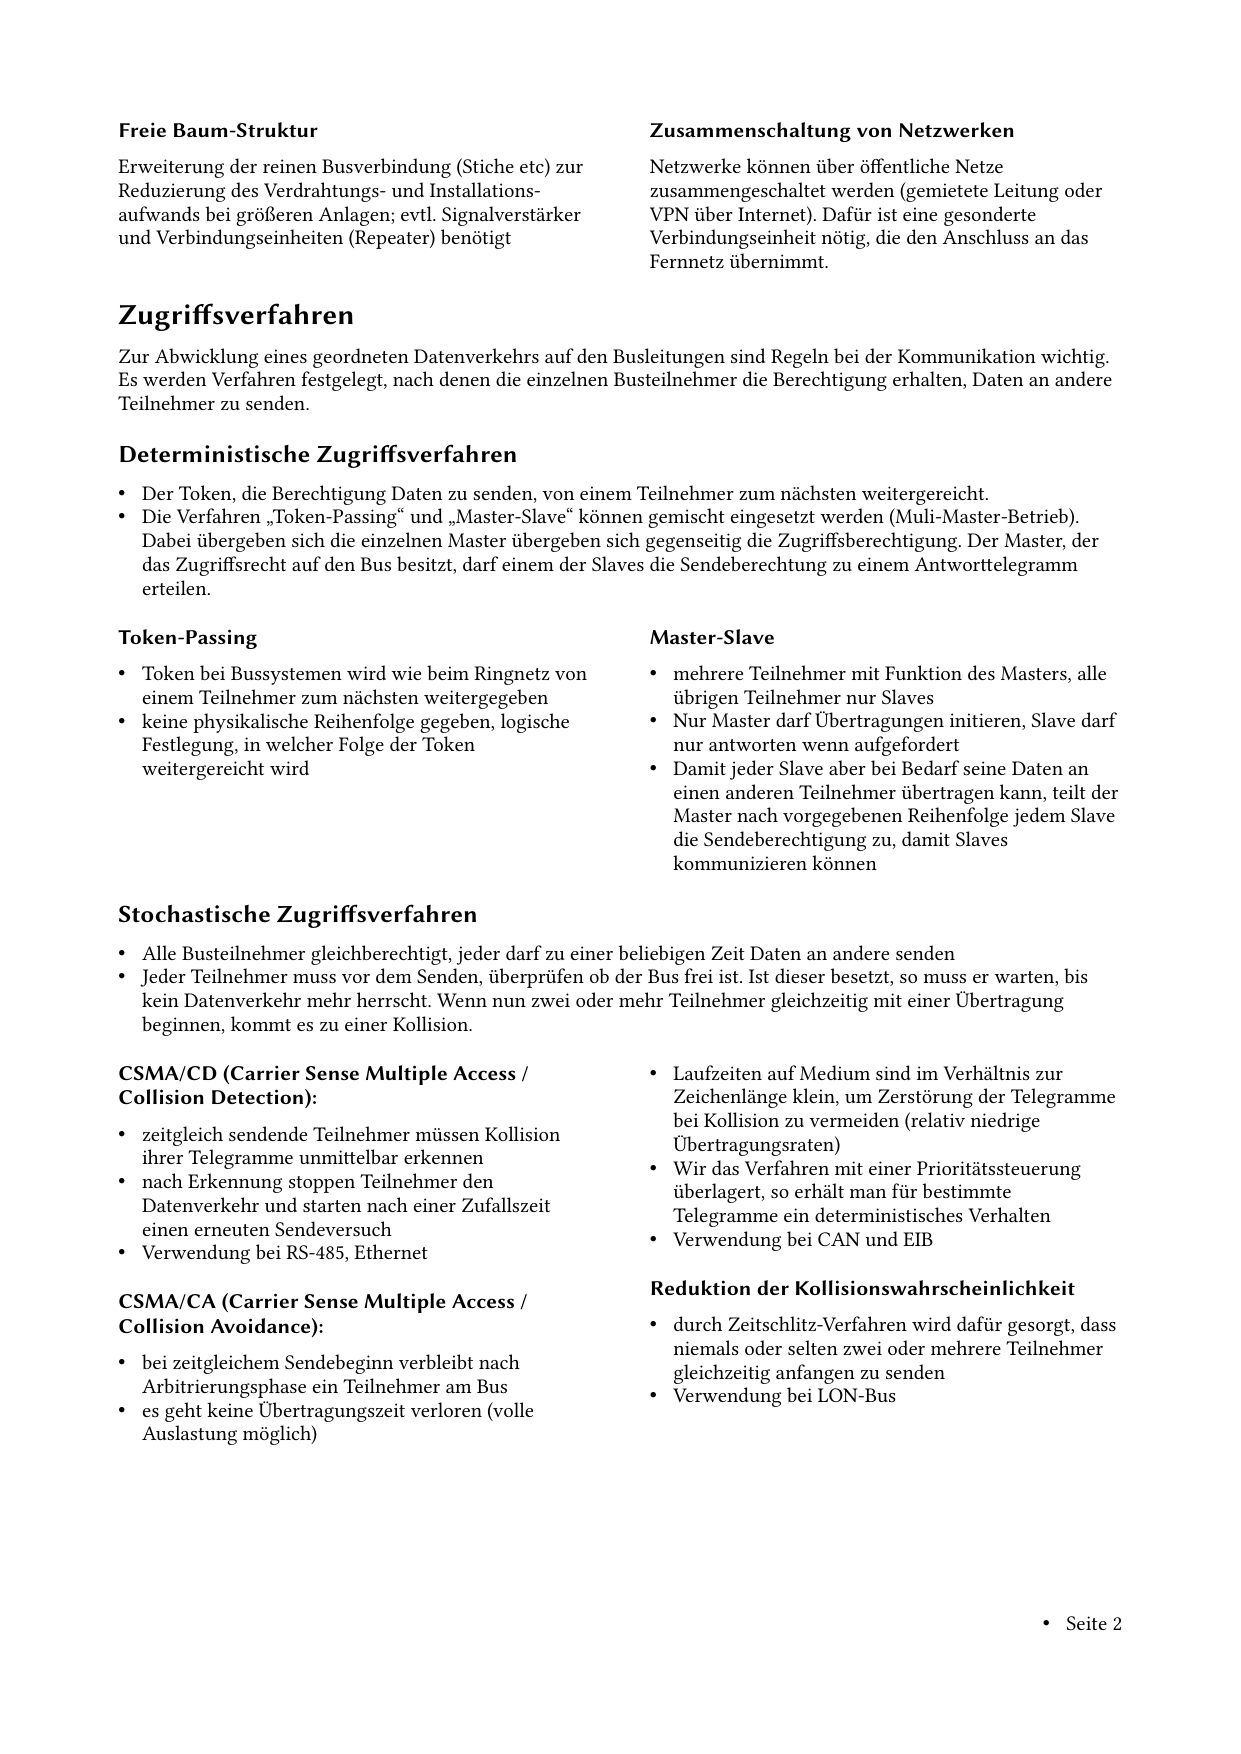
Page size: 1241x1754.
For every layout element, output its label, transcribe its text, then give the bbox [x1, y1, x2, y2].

list Token bei Bussystemen wird wie beim Ringnetz von einem Teilnehmer zum nächsten weitergegeben [118, 662, 591, 709]
list es geht keine Übertragungszeit verloren (volle Auslastung möglich) [118, 1398, 591, 1446]
list durch Zeitschlitz-Verfahren wird dafür gesorgt, dass niemals oder selten zwei oder mehrere Teilnehmer gleichzeitig anfangen zu senden [649, 1313, 1122, 1384]
list Jeder Teilnehmer muss vor dem Senden, überprüfen ob der Bus frei ist. Ist dieser besetzt, so muss er warten, bis kein Datenverkehr mehr herrscht. Wenn nun zwei oder mehr Teilnehmer gleichzeitig mit einer Übertragung beginnen, kommt es zu einer Kollision. [118, 965, 1122, 1036]
list bei zeitgleichem Sendebeginn verbleibt nach Arbitrierungsphase ein Teilnehmer am Bus [118, 1351, 591, 1398]
list Der Token, die Berechtigung Daten zu senden, von einem Teilnehmer zum nächsten weitergereicht. [118, 481, 1122, 505]
text Netzwerke können über öffentliche Netze zusammengeschaltet werden (gemietete Leitung oder VPN über Internet). Dafür ist eine gesonderte Verbindungseinheit nötig, die den Anschluss an das Fernnetz übernimmt. [649, 155, 1122, 274]
subtitle Master-Slave [649, 625, 1122, 649]
list zeitgleich sendende Teilnehmer müssen Kollision ihrer Telegramme unmittelbar erkennen [118, 1122, 591, 1170]
list Verwendung bei RS-485, Ethernet [118, 1241, 591, 1265]
subtitle Deterministische Zugriffsverfahren [118, 441, 1122, 469]
subtitle CSMA/CD (Carrier Sense Multiple Access / Collision Detection): [118, 1061, 591, 1110]
list nach Erkennung stoppen Teilnehmer den Datenverkehr und starten nach einer Zufallszeit einen erneuten Sendeversuch [118, 1170, 591, 1241]
text Zur Abwicklung eines geordneten Datenverkehrs auf den Busleitungen sind Regeln bei der Kommunikation wichtig. Es werden Verfahren festgelegt, nach denen die einzelnen Busteilnehmer die Berechtigung erhalten, Daten an andere Teilnehmer zu senden. [118, 344, 1122, 416]
subtitle CSMA/CA (Carrier Sense Multiple Access / Collision Avoidance): [118, 1290, 591, 1338]
text Erweiterung der reinen Busverbindung (Stiche etc) zur Reduzierung des Verdrahtungs- und Installations-aufwands bei größeren Anlagen; evtl. Signalverstärker und Verbindungseinheiten (Repeater) benötigt [118, 155, 591, 250]
subtitle Stochastische Zugriffsverfahren [118, 901, 1122, 929]
list mehrere Teilnehmer mit Funktion des Masters, alle übrigen Teilnehmer nur Slaves [649, 662, 1122, 709]
list Verwendung bei CAN und EIB [649, 1227, 1122, 1251]
list keine physikalische Reihenfolge gegeben, logische Festlegung, in welcher Folge der Token weitergereicht wird [118, 709, 591, 781]
list Damit jeder Slave aber bei Bedarf seine Daten an einen anderen Teilnehmer übertragen kann, teilt der Master nach vorgegebenen Reihenfolge jedem Slave die Sendeberechtigung zu, damit Slaves kommunizieren können [649, 757, 1122, 876]
list Nur Master darf Übertragungen initieren, Slave darf nur antworten wenn aufgefordert [649, 709, 1122, 757]
list Die Verfahren „Token-Passing“ und „Master-Slave“ können gemischt eingesetzt werden (Muli-Master-Betrieb). Dabei übergeben sich die einzelnen Master übergeben sich gegenseitig die Zugriffsberechtigung. Der Master, der das Zugriffsrecht auf den Bus besitzt, darf einem der Slaves die Sendeberechtung zu einem Antworttelegramm erteilen. [118, 505, 1122, 600]
list Alle Busteilnehmer gleichberechtigt, jeder darf zu einer beliebigen Zeit Daten an andere senden [118, 941, 1122, 965]
subtitle Reduktion der Kollisionswahrscheinlichkeit [649, 1276, 1122, 1301]
subtitle Freie Baum-Struktur [118, 118, 591, 142]
list Wir das Verfahren mit einer Prioritätssteuerung überlagert, so erhält man für bestimmte Telegramme ein deterministisches Verhalten [649, 1156, 1122, 1227]
subtitle Zusammenschaltung von Netzwerken [649, 118, 1122, 142]
subtitle Token-Passing [118, 625, 591, 649]
subtitle Zugriffsverfahren [118, 299, 1122, 332]
list Verwendung bei LON-Bus [649, 1384, 1122, 1408]
list Laufzeiten auf Medium sind im Verhältnis zur Zeichenlänge klein, um Zerstörung der Telegramme bei Kollision zu vermeiden (relativ niedrige Übertragungsraten) [649, 1061, 1122, 1156]
